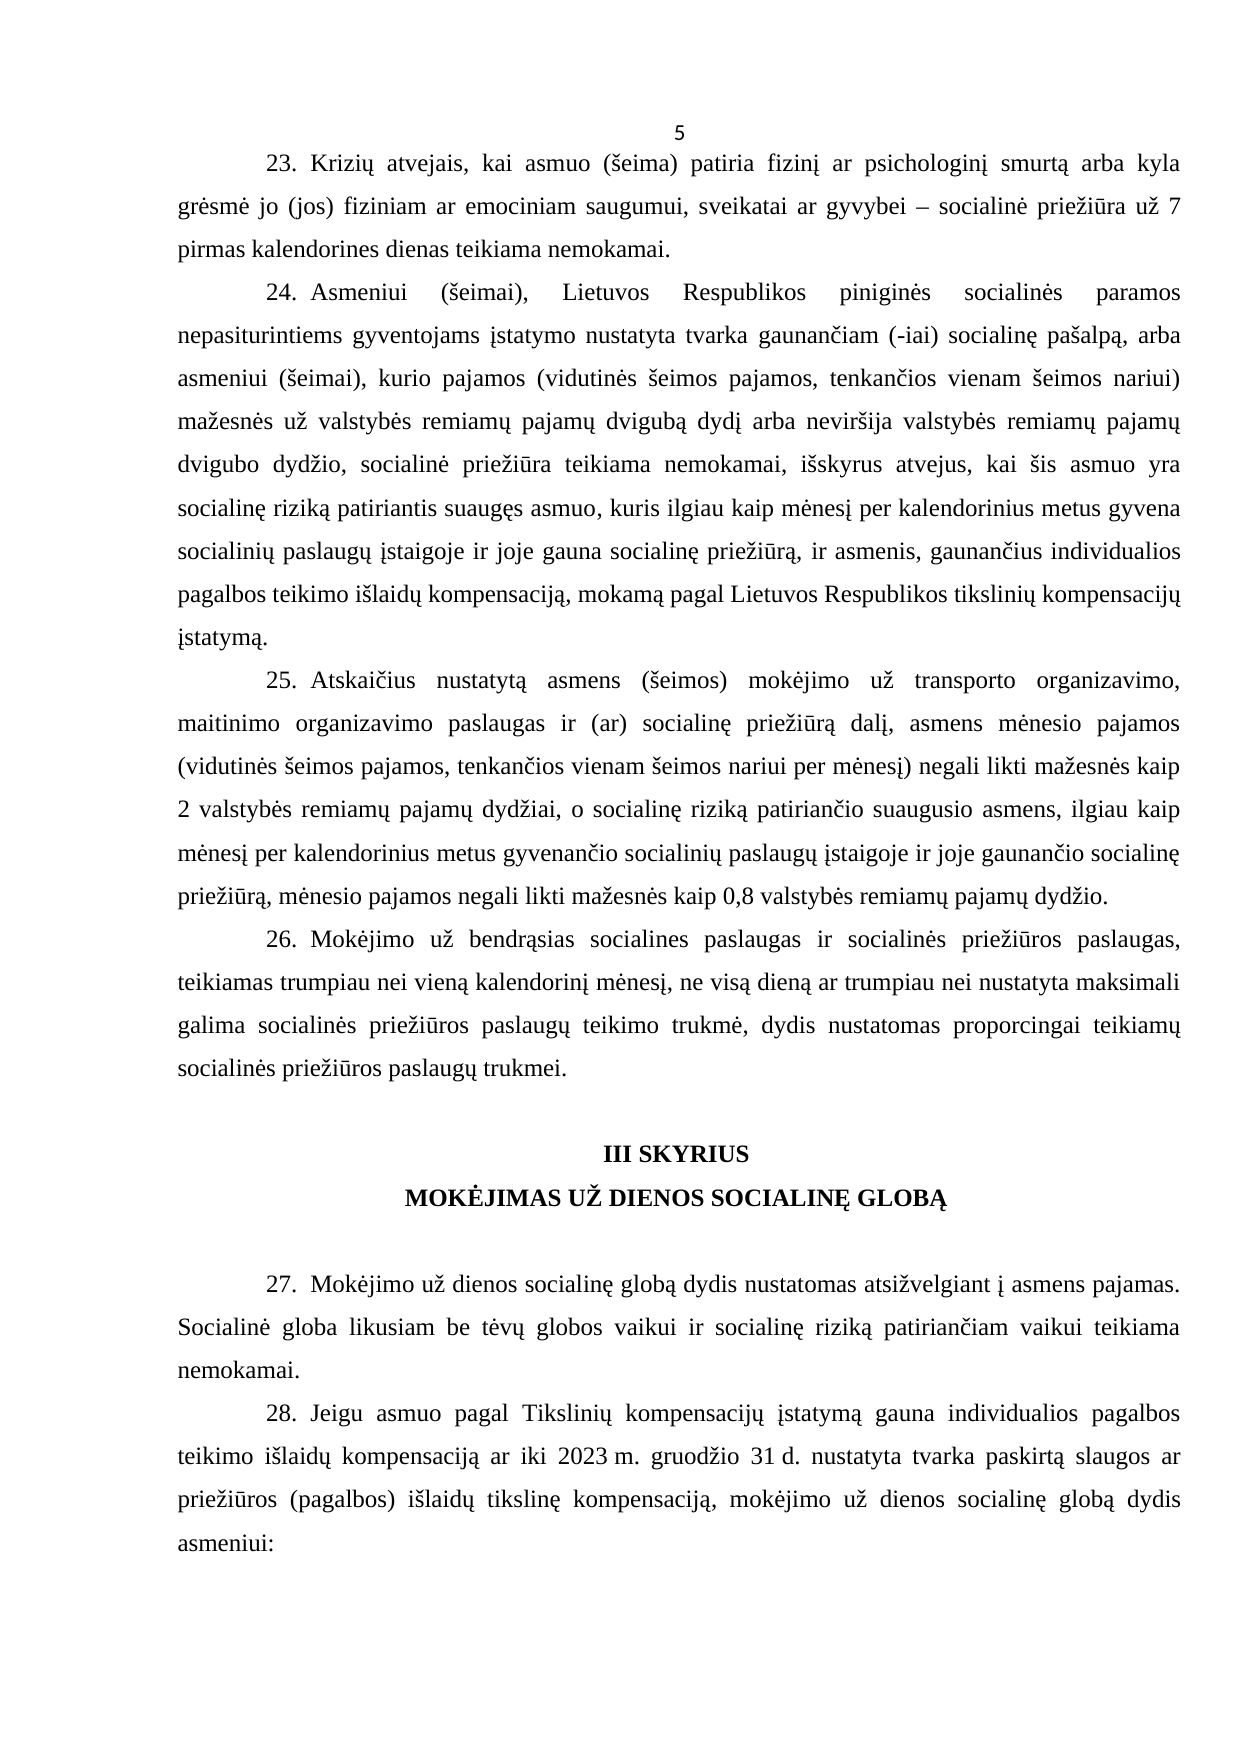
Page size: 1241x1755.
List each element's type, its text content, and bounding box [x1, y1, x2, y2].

text 24. Asmeniui (šeimai), Lietuvos Respublikos piniginės socialinės paramos nepasiturintiems gyventojams įstatymo nustatyta tvarka gaunančiam (-iai) socialinę pašalpą, arba asmeniui (šeimai), kurio pajamos (vidutinės šeimos pajamos, tenkančios vienam šeimos nariui) mažesnės už valstybės remiamų pajamų dvigubą dydį arba neviršija valstybės remiamų pajamų dvigubo dydžio, socialinė priežiūra teikiama nemokamai, išskyrus atvejus, kai šis asmuo yra socialinę riziką patiriantis suaugęs asmuo, kuris ilgiau kaip mėnesį per kalendorinius metus gyvena socialinių paslaugų įstaigoje ir joje gauna socialinę priežiūrą, ir asmenis, gaunančius individualios pagalbos teikimo išlaidų kompensaciją, mokamą pagal Lietuvos Respublikos tikslinių kompensacijų įstatymą. [177, 277, 1181, 651]
text 27. Mokėjimo už dienos socialinę globą dydis nustatomas atsižvelgiant į asmens pajamas. Socialinė globa likusiam be tėvų globos vaikui ir socialinę riziką patiriančiam vaikui teikiama nemokamai. [177, 1269, 1181, 1384]
text III SKYRIUS [177, 1139, 1181, 1168]
text 26. Mokėjimo už bendrąsias socialines paslaugas ir socialinės priežiūros paslaugas, teikiamas trumpiau nei vieną kalendorinį mėnesį, ne visą dieną ar trumpiau nei nustatyta maksimali galima socialinės priežiūros paslaugų teikimo trukmė, dydis nustatomas proporcingai teikiamų socialinės priežiūros paslaugų trukmei. [177, 924, 1181, 1082]
text 28. Jeigu asmuo pagal Tikslinių kompensacijų įstatymą gauna individualios pagalbos teikimo išlaidų kompensaciją ar iki 2023 m. gruodžio 31 d. nustatyta tvarka paskirtą slaugos ar priežiūros (pagalbos) išlaidų tikslinę kompensaciją, mokėjimo už dienos socialinę globą dydis asmeniui: [177, 1398, 1181, 1556]
text 23. Krizių atvejais, kai asmuo (šeima) patiria fizinį ar psichologinį smurtą arba kyla grėsmė jo (jos) fiziniam ar emociniam saugumui, sveikatai ar gyvybei – socialinė priežiūra už 7 pirmas kalendorines dienas teikiama nemokamai. [177, 148, 1181, 263]
text MOKĖJIMAS UŽ DIENOS SOCIALINĘ GLOBĄ [177, 1183, 1181, 1211]
text 25. Atskaičius nustatytą asmens (šeimos) mokėjimo už transporto organizavimo, maitinimo organizavimo paslaugas ir (ar) socialinę priežiūrą dalį, asmens mėnesio pajamos (vidutinės šeimos pajamos, tenkančios vienam šeimos nariui per mėnesį) negali likti mažesnės kaip 2 valstybės remiamų pajamų dydžiai, o socialinę riziką patiriančio suaugusio asmens, ilgiau kaip mėnesį per kalendorinius metus gyvenančio socialinių paslaugų įstaigoje ir joje gaunančio socialinę priežiūrą, mėnesio pajamos negali likti mažesnės kaip 0,8 valstybės remiamų pajamų dydžio. [177, 665, 1181, 909]
